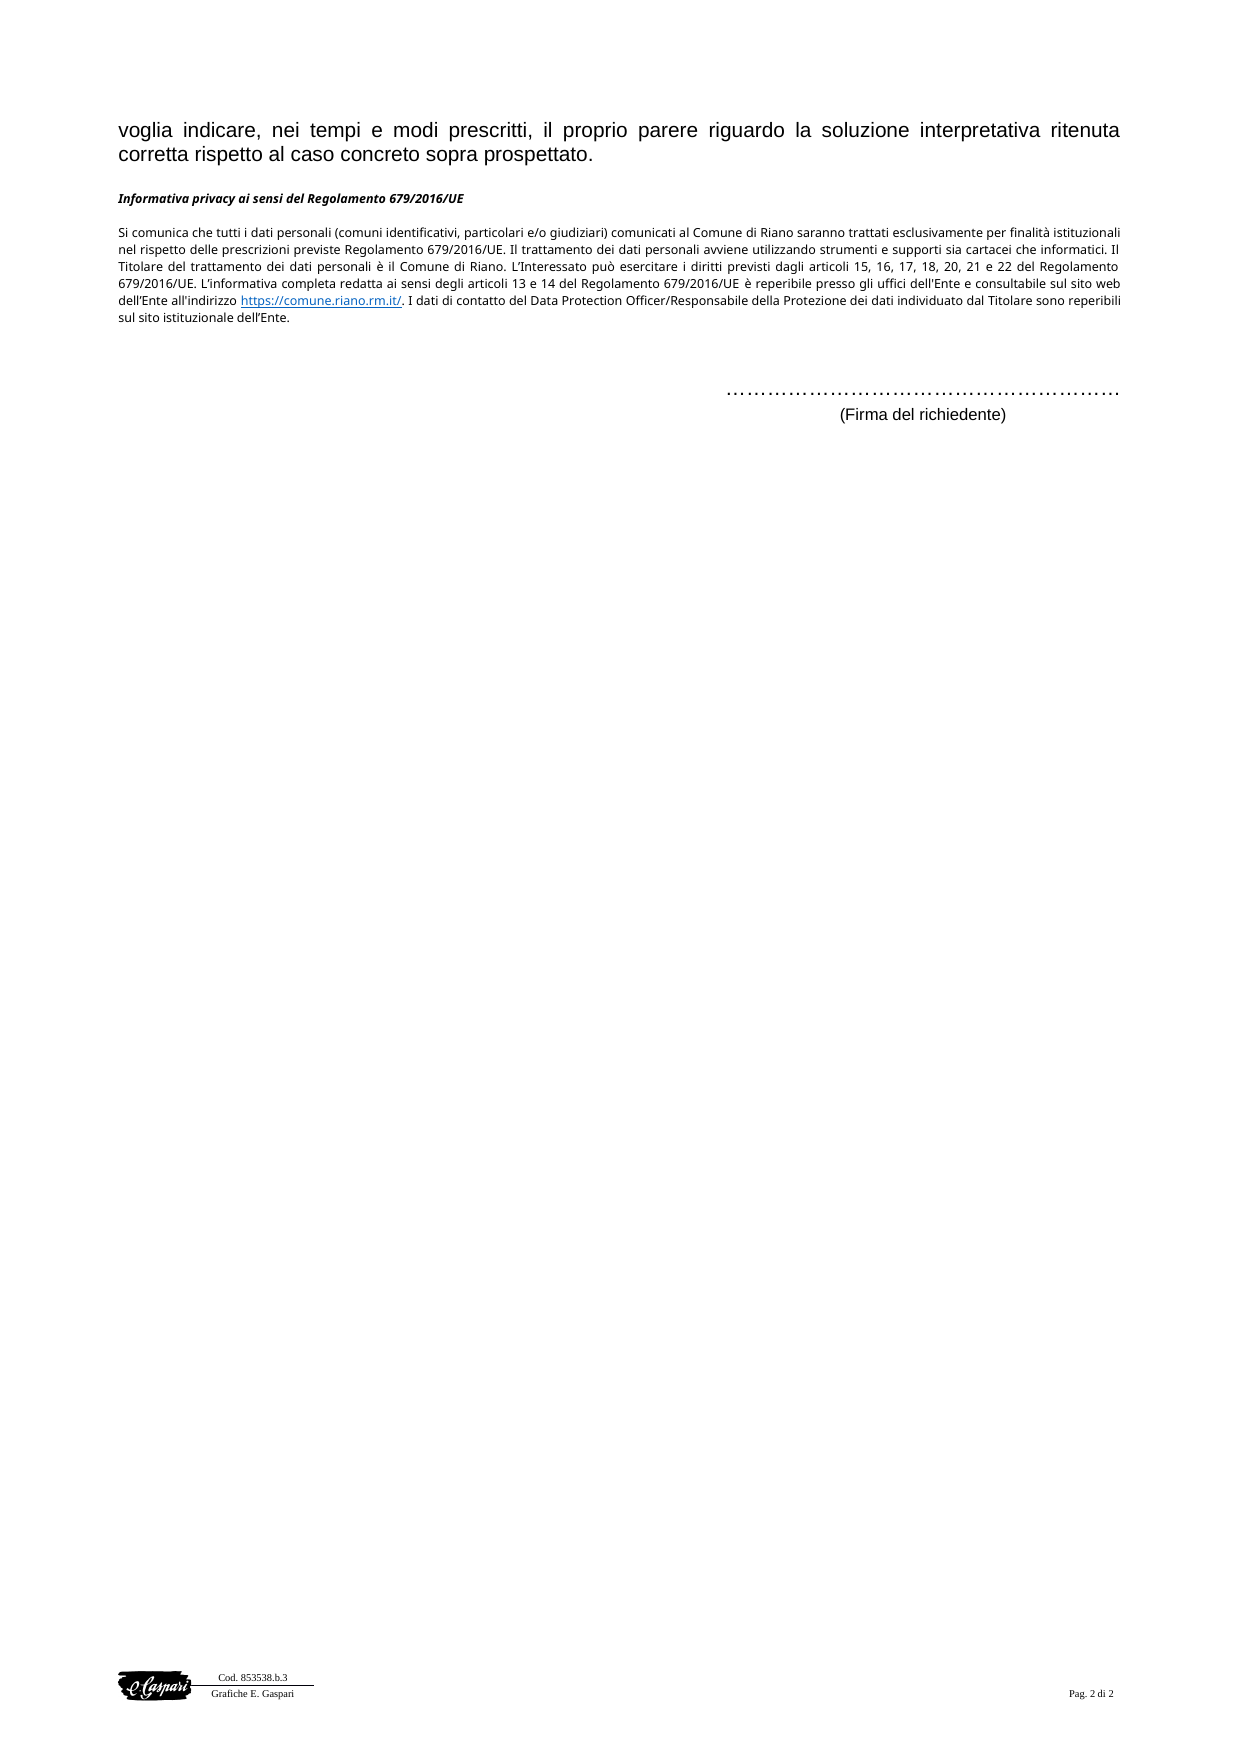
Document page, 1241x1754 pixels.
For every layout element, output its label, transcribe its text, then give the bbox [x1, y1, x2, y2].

picture [117, 1670, 192, 1701]
text (Firma del richiedente) [723, 404, 1122, 423]
text ………………………………………………… [723, 376, 1122, 399]
text Si comunica che tutti i dati personali (comuni identificativi, particolari e/o giudiziari) comunicati al Comune di Riano saranno trattati esclusivamente per finalità istituzionali nel rispetto delle prescrizioni previste Regolamento 679/2016/UE. Il trattamento dei dati personali avviene utilizzando strumenti e supporti sia cartacei che informatici. Il Titolare del trattamento dei dati personali è il Comune di Riano. L’Interessato può esercitare i diritti previsti dagli articoli 15, 16, 17, 18, 20, 21 e 22 del Regolamento 679/2016/UE. L’informativa completa redatta ai sensi degli articoli 13 e 14 del Regolamento 679/2016/UE è reperibile presso gli uffici dell'Ente e consultabile sul sito web dell’Ente all'indirizzo https://comune.riano.rm.it/. I dati di contatto del Data Protection Officer/Responsabile della Protezione dei dati individuato dal Titolare sono reperibili sul sito istituzionale dell’Ente. [118, 207, 1122, 327]
text voglia indicare, nei tempi e modi prescritti, il proprio parere riguardo la soluzione interpretativa ritenuta corretta rispetto al caso concreto sopra prospettato. [118, 118, 1122, 166]
text Informativa privacy ai sensi del Regolamento 679/2016/UE [118, 190, 1122, 207]
